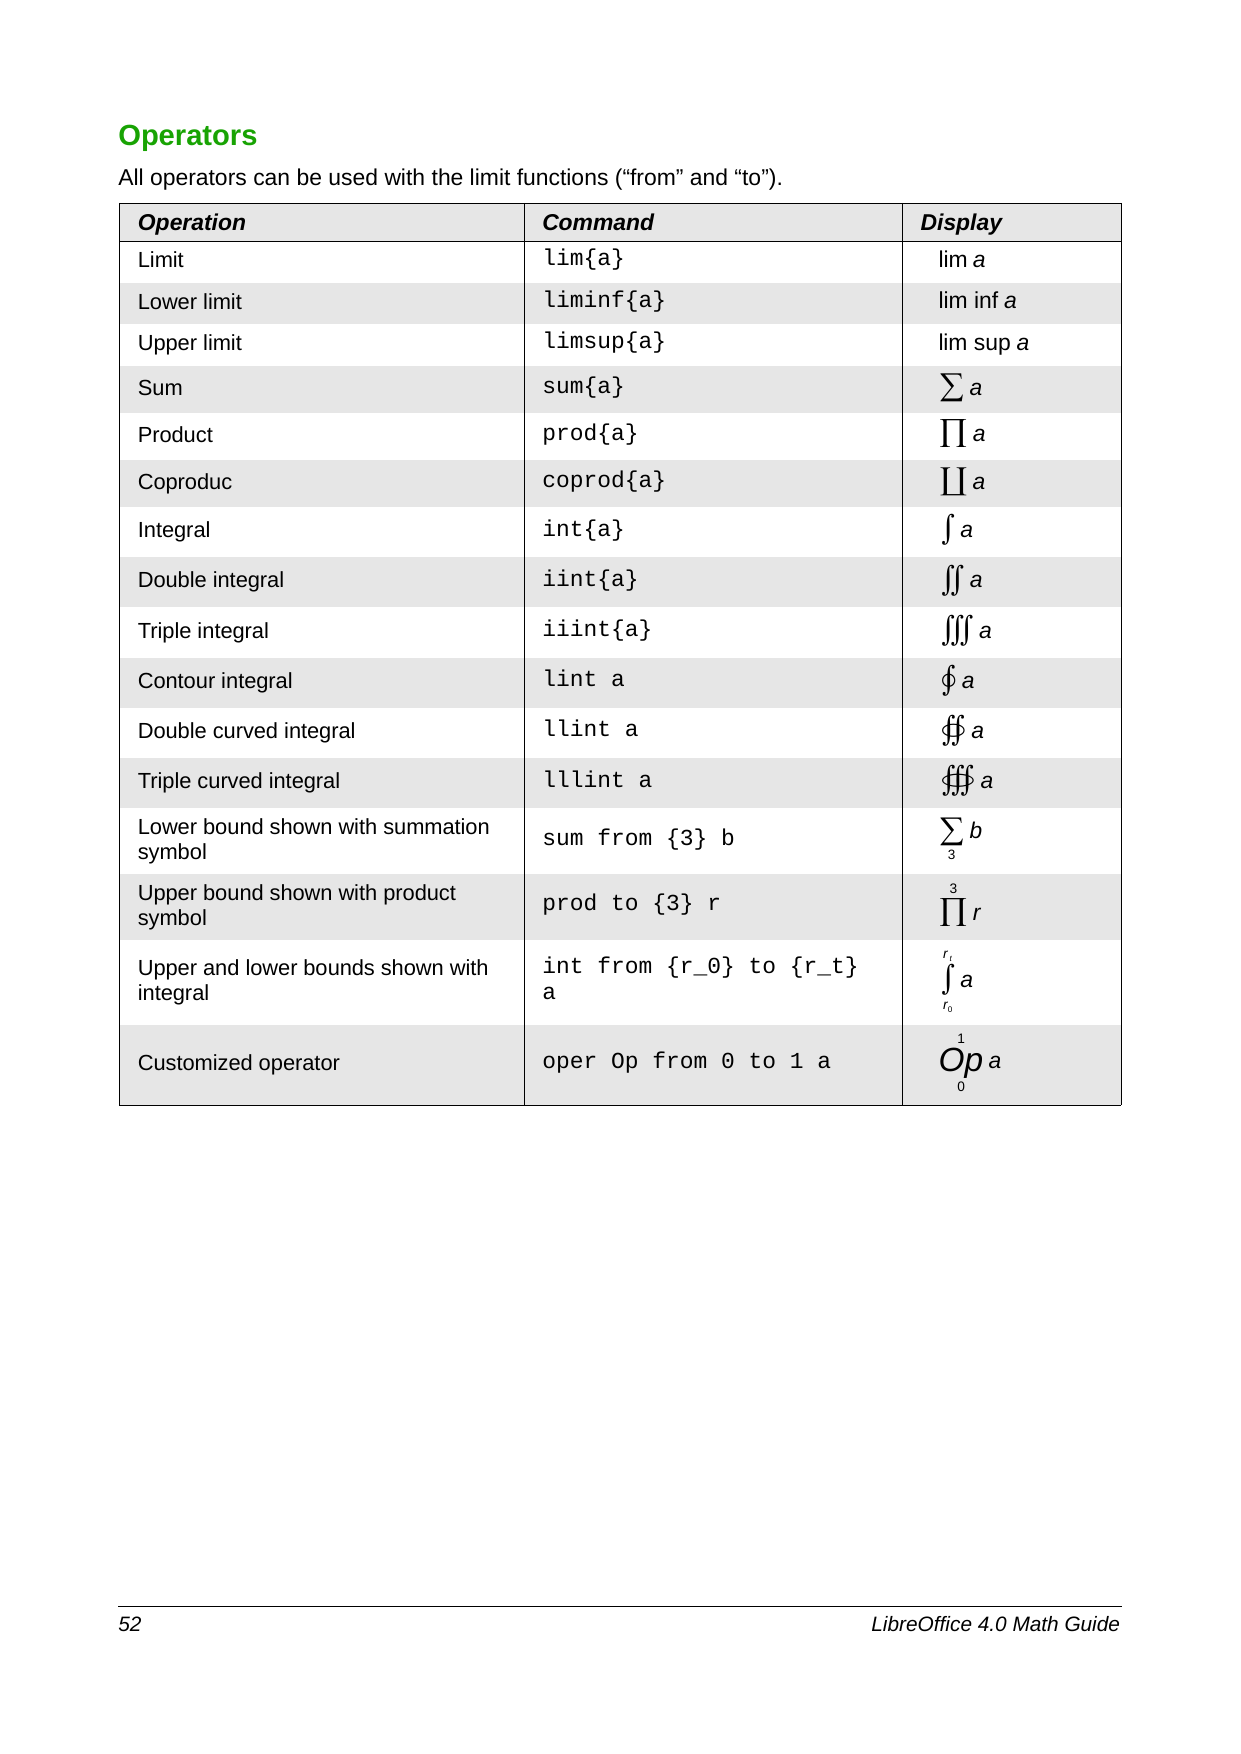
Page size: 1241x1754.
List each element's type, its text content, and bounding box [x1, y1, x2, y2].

table_cell [903, 1025, 1121, 1105]
table_cell Upper limit [120, 324, 524, 366]
table_cell Double curved integral [120, 708, 524, 758]
table_header Display [903, 204, 1121, 241]
table_cell [903, 607, 1121, 657]
subtitle Operators [118, 118, 1122, 152]
table_cell Triple integral [120, 607, 524, 657]
table_cell Lower bound shown with summation symbol [120, 808, 524, 874]
table_cell [903, 940, 1121, 1025]
table_cell lllint a [525, 758, 902, 808]
table_cell Integral [120, 507, 524, 557]
table_cell [903, 413, 1121, 460]
table_cell Upper and lower bounds shown with integral [120, 940, 524, 1025]
table_cell [903, 460, 1121, 507]
table_cell [903, 874, 1121, 940]
table_cell [903, 557, 1121, 607]
table_cell Contour integral [120, 658, 524, 708]
table_cell Sum [120, 366, 524, 413]
table_cell [903, 658, 1121, 708]
table_cell Limit [120, 242, 524, 282]
table_cell lint a [525, 658, 902, 708]
table_cell Product [120, 413, 524, 460]
table_cell Lower limit [120, 283, 524, 324]
table_cell iint{a} [525, 557, 902, 607]
table_cell [903, 324, 1121, 366]
table_cell [903, 366, 1121, 413]
table_cell sum{a} [525, 366, 902, 413]
table_header Command [525, 204, 902, 241]
table_header Operation [120, 204, 524, 241]
table_cell [903, 808, 1121, 874]
table_cell int{a} [525, 507, 902, 557]
table_cell lim{a} [525, 242, 902, 282]
table_cell [903, 758, 1121, 808]
table_cell Triple curved integral [120, 758, 524, 808]
table_cell Double integral [120, 557, 524, 607]
table_cell [903, 708, 1121, 758]
table_cell prod{a} [525, 413, 902, 460]
table_cell oper Op from 0 to 1 a [525, 1025, 902, 1105]
table_cell prod to {3} r [525, 874, 902, 940]
table_cell liminf{a} [525, 283, 902, 324]
table_cell Customized operator [120, 1025, 524, 1105]
table_cell [903, 242, 1121, 282]
table_cell coprod{a} [525, 460, 902, 507]
table_cell [903, 283, 1121, 324]
table_cell Upper bound shown with product symbol [120, 874, 524, 940]
table_cell iiint{a} [525, 607, 902, 657]
text All operators can be used with the limit functions (“from” and “to”). [118, 164, 1122, 190]
table_cell Coproduc [120, 460, 524, 507]
table_cell [903, 507, 1121, 557]
table_cell sum from {3} b [525, 808, 902, 874]
table_cell llint a [525, 708, 902, 758]
table_cell limsup{a} [525, 324, 902, 366]
table_cell int from {r_0} to {r_t} a [525, 940, 902, 1025]
